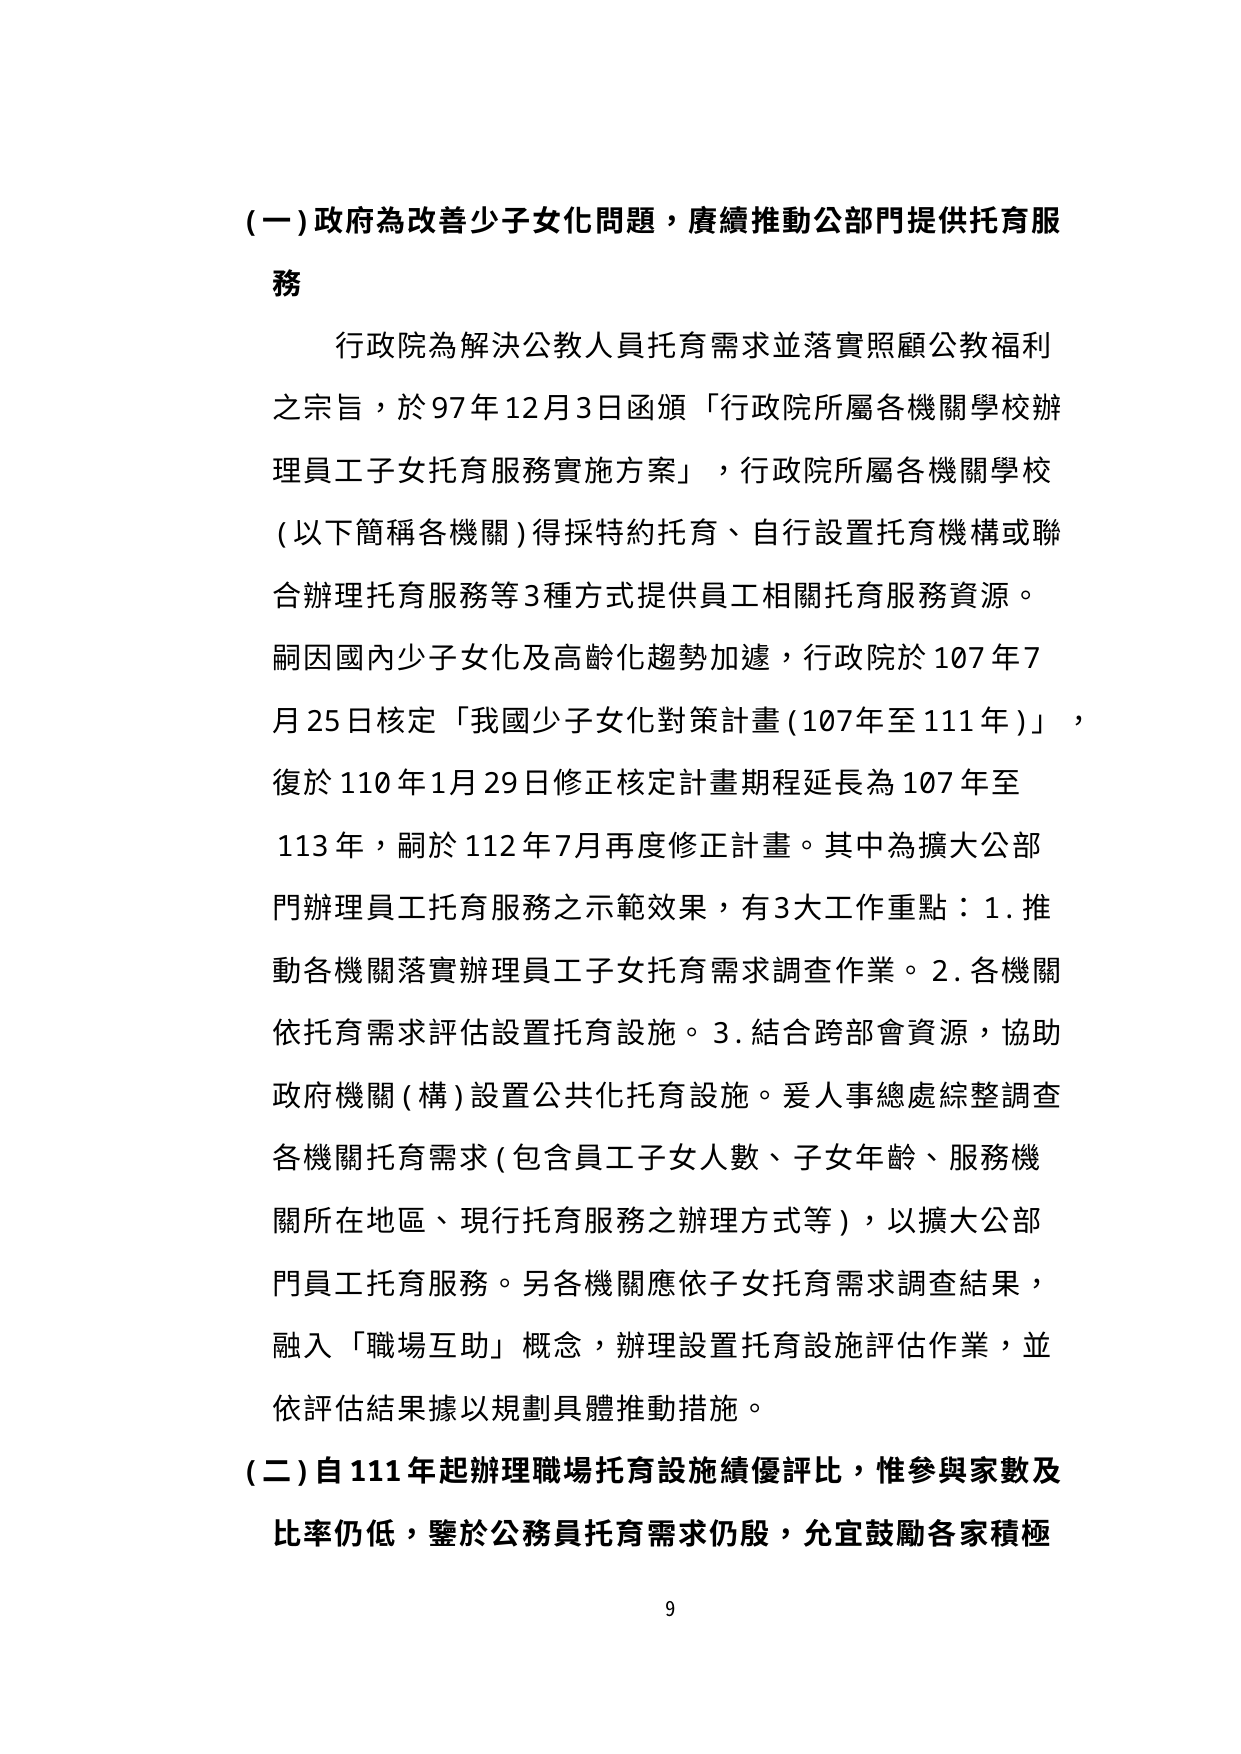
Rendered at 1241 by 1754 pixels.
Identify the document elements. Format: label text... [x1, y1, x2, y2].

text (一)政府為改善少子女化問題，賡續推動公部門提供托育服務 [236, 177, 1063, 302]
text (二)自111年起辦理職場托育設施績優評比，惟參與家數及比率仍低，鑒於公務員托育需求仍殷，允宜鼓勵各家積極 [236, 1427, 1063, 1552]
text 行政院為解決公教人員托育需求並落實照顧公教福利之宗旨，於97年12月3日函頒「行政院所屬各機關學校辦理員工子女托育服務實施方案」，行政院所屬各機關學校(以下簡稱各機關)得採特約托育、自行設置托育機構或聯合辦理托育服務等3種方式提供員工相關托育服務資源。嗣因國內少子女化及高齡化趨勢加遽，行政院於107年7月25日核定「我國少子女化對策計畫(107年至111年)」，復於110年1月29日修正核定計畫期程延長為107年至113年，嗣於112年7月再度修正計畫。其中為擴大公部門辦理員工托育服務之示範效果，有3大工作重點：1.推動各機關落實辦理員工子女托育需求調查作業。2.各機關依托育需求評估設置托育設施。3.結合跨部會資源，協助政府機關(構)設置公共化托育設施。爰人事總處綜整調查各機關托育需求(包含員工子女人數、子女年齡、服務機關所在地區、現行托育服務之辦理方式等)，以擴大公部門員工托育服務。另各機關應依子女托育需求調查結果，融入「職場互助」概念，辦理設置托育設施評估作業，並依評估結果據以規劃具體推動措施。 [266, 302, 1063, 1427]
